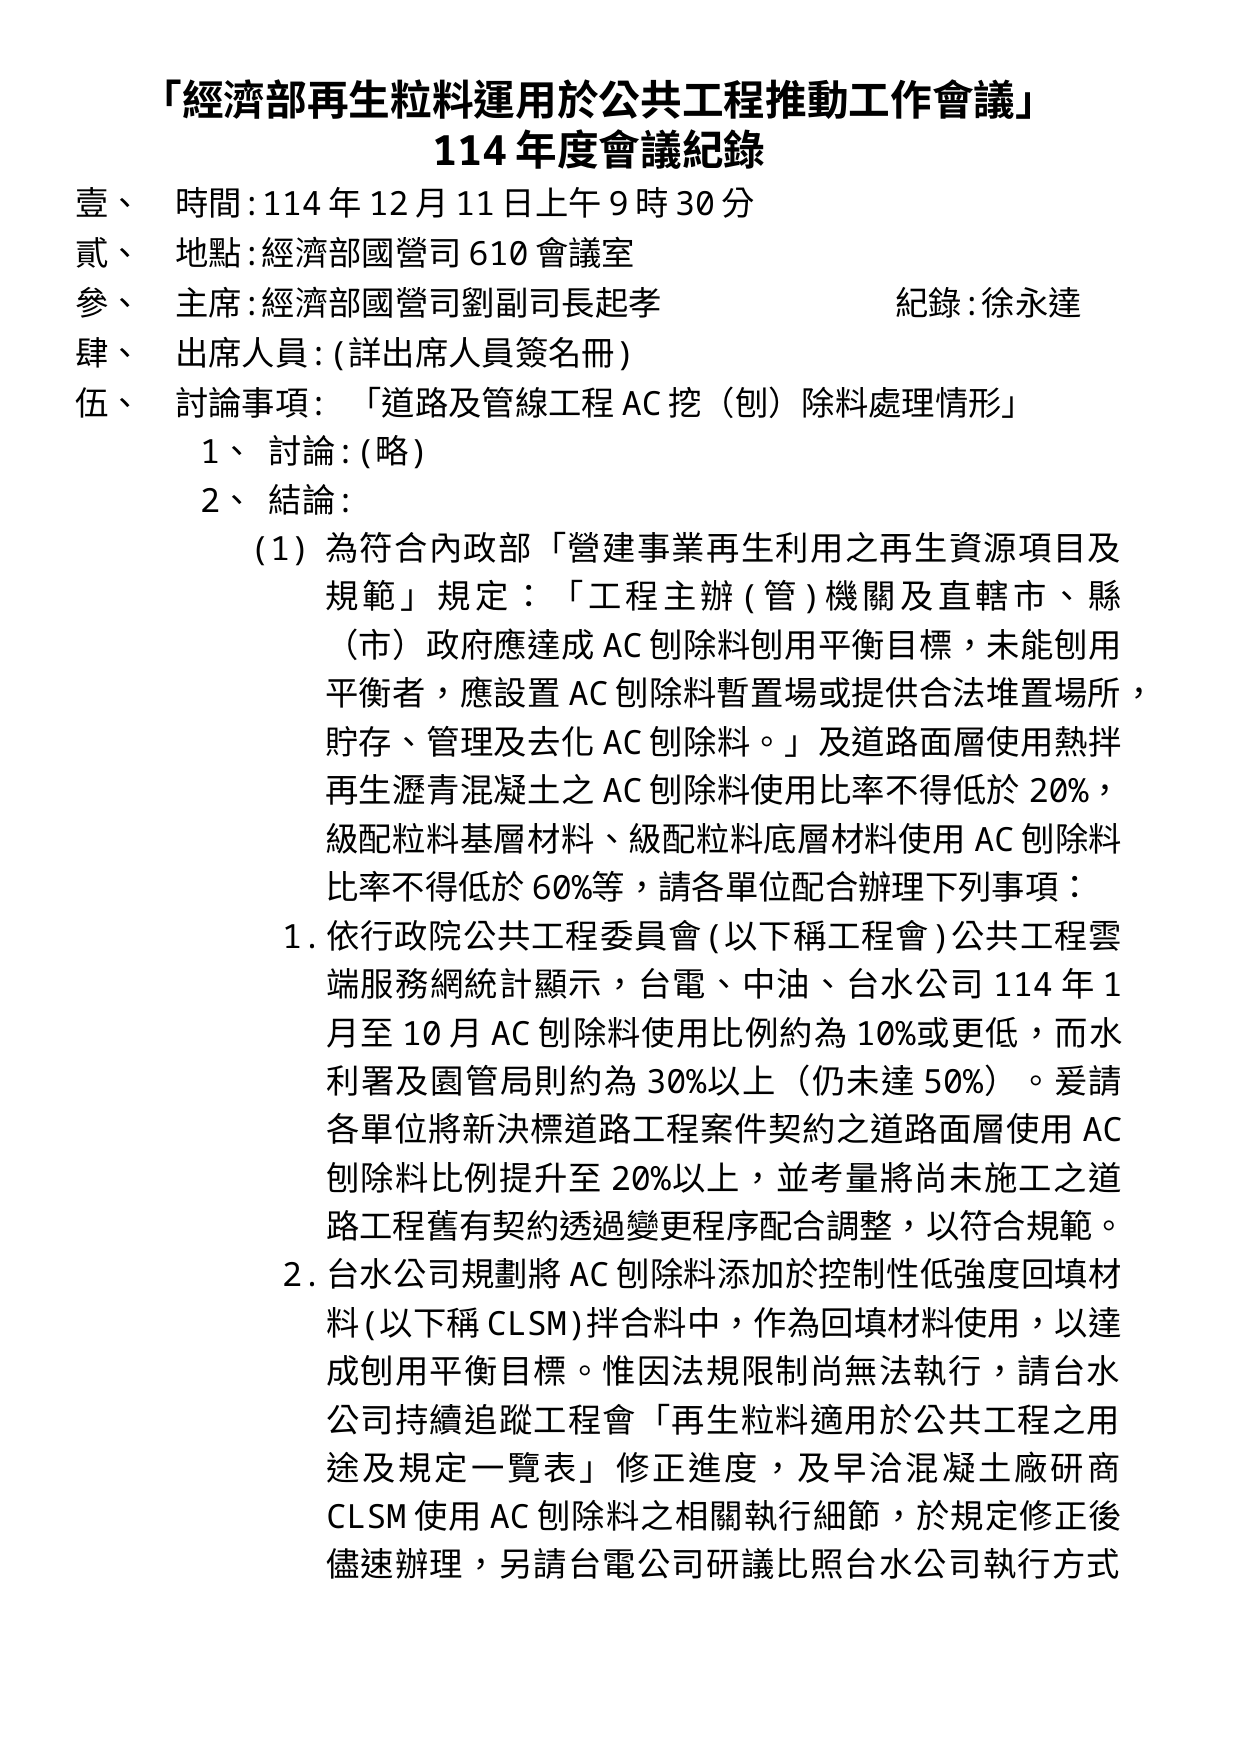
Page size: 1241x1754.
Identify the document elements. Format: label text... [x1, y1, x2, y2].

list 討論事項: 「道路及管線工程AC挖（刨）除料處理情形」 [75, 375, 1122, 425]
list 出席人員:(詳出席人員簽名冊) [75, 325, 1122, 375]
list 地點:經濟部國營司610會議室 [75, 225, 1122, 275]
list 討論:(略) [200, 425, 1122, 473]
list 依行政院公共工程委員會(以下稱工程會)公共工程雲端服務網統計顯示，台電、中油、台水公司114年1月至10月AC刨除料使用比例約為10%或更低，而水利署及園管局則約為30%以上（仍未達50%）。爰請各單位將新決標道路工程案件契約之道路面層使用AC刨除料比例提升至20%以上，並考量將尚未施工之道路工程舊有契約透過變更程序配合調整，以符合規範。 [282, 909, 1122, 1248]
list 主席:經濟部國營司劉副司長起孝 紀錄:徐永達 [75, 275, 1122, 325]
list 為符合內政部「營建事業再生利用之再生資源項目及規範」規定：「工程主辦(管)機關及直轄市、縣（市）政府應達成AC刨除料刨用平衡目標，未能刨用平衡者，應設置AC刨除料暫置場或提供合法堆置場所，貯存、管理及去化AC刨除料。」及道路面層使用熱拌再生瀝青混凝土之AC刨除料使用比率不得低於20%，級配粒料基層材料、級配粒料底層材料使用AC刨除料比率不得低於60%等，請各單位配合辦理下列事項： [250, 522, 1122, 909]
list 結論: [200, 473, 1122, 522]
list 台水公司規劃將AC刨除料添加於控制性低強度回填材料(以下稱CLSM)拌合料中，作為回填材料使用，以達成刨用平衡目標。惟因法規限制尚無法執行，請台水公司持續追蹤工程會「再生粒料適用於公共工程之用途及規定一覽表」修正進度，及早洽混凝土廠研商CLSM使用AC刨除料之相關執行細節，於規定修正後儘速辦理，另請台電公司研議比照台水公司執行方式 [282, 1248, 1122, 1586]
text 「經濟部再生粒料運用於公共工程推動工作會議」 114年度會議紀錄 [75, 75, 1122, 175]
list 時間:114年12月11日上午9時30分 [75, 175, 1122, 225]
